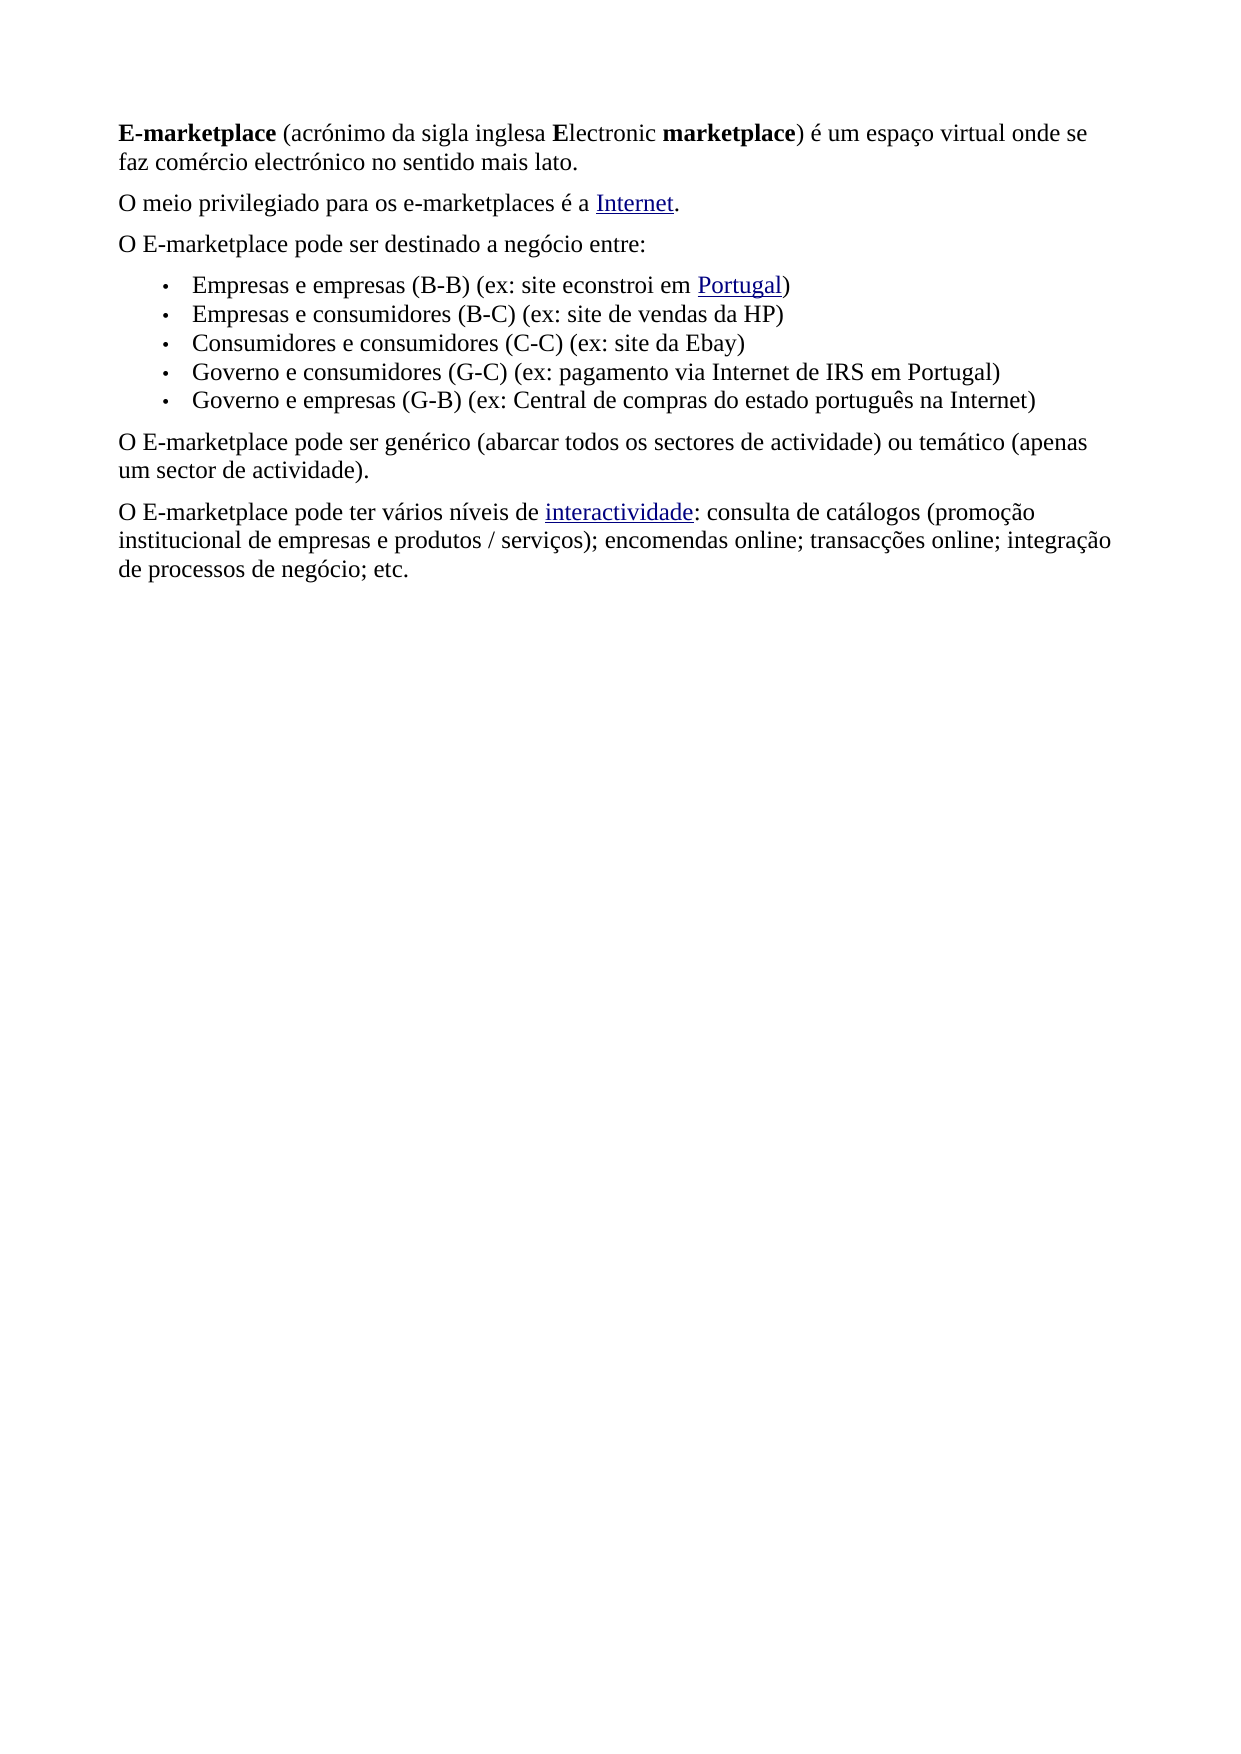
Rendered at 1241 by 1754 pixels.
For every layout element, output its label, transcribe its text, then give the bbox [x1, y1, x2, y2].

list Empresas e empresas (B-B) (ex: site econstroi em Portugal) [162, 271, 1122, 299]
list Consumidores e consumidores (C-C) (ex: site da Ebay) [162, 328, 1122, 357]
list Empresas e consumidores (B-C) (ex: site de vendas da HP) [162, 299, 1122, 328]
list Governo e consumidores (G-C) (ex: pagamento via Internet de IRS em Portugal) [162, 357, 1122, 386]
text E-marketplace (acrónimo da sigla inglesa Electronic marketplace) é um espaço virtual onde se faz comércio electrónico no sentido mais lato. [118, 118, 1122, 176]
text O E-marketplace pode ter vários níveis de interactividade: consulta de catálogos (promoção institucional de empresas e produtos / serviços); encomendas online; transacções online; integração de processos de negócio; etc. [118, 497, 1122, 583]
text O E-marketplace pode ser genérico (abarcar todos os sectores de actividade) ou temático (apenas um sector de actividade). [118, 427, 1122, 484]
list Governo e empresas (G-B) (ex: Central de compras do estado português na Internet) [162, 386, 1122, 414]
text O E-marketplace pode ser destinado a negócio entre: [118, 229, 1122, 258]
text O meio privilegiado para os e-marketplaces é a Internet. [118, 188, 1122, 217]
